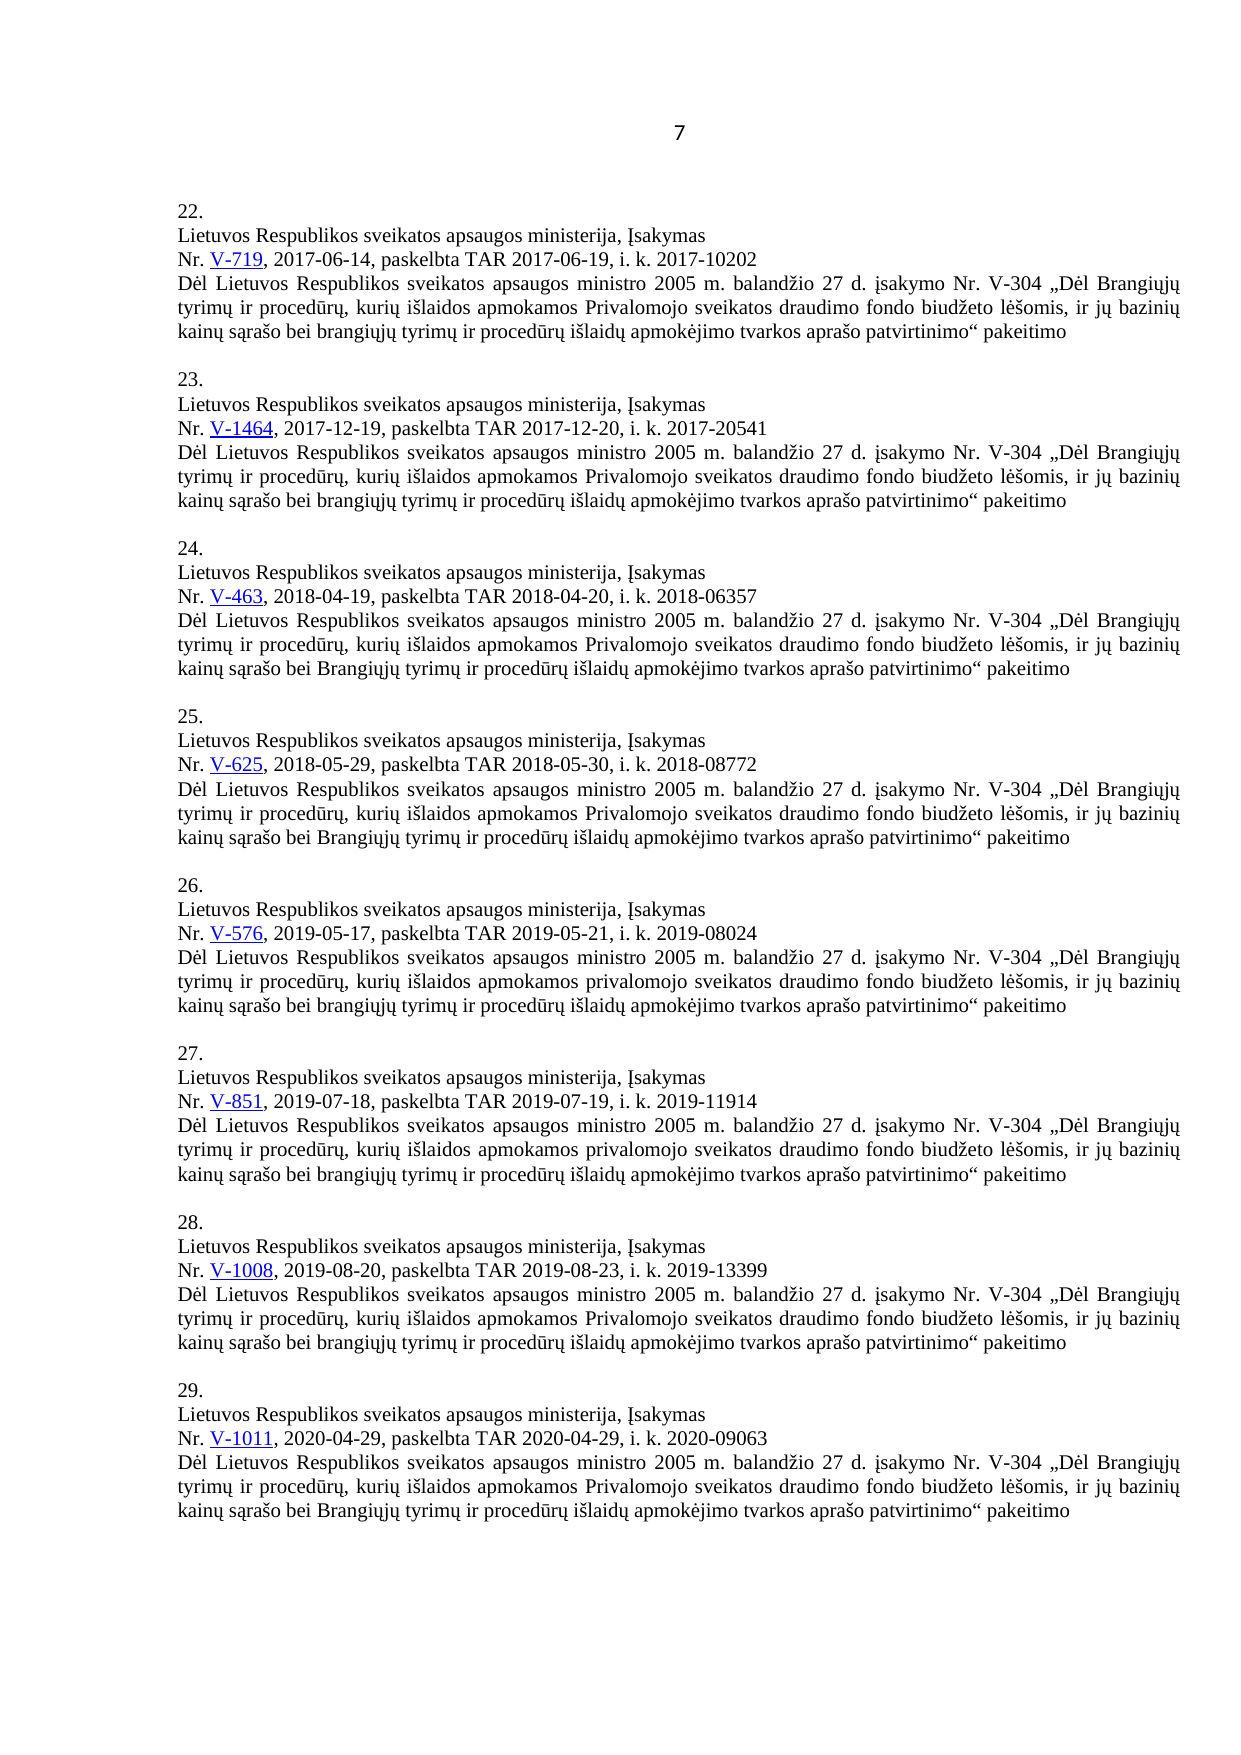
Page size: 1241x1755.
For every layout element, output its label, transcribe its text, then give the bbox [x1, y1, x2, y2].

text 27. [177, 1041, 1181, 1065]
text 22. [177, 199, 1181, 223]
text Nr. V-625, 2018-05-29, paskelbta TAR 2018-05-30, i. k. 2018-08772 [177, 752, 1181, 776]
text Dėl Lietuvos Respublikos sveikatos apsaugos ministro 2005 m. balandžio 27 d. įsakymo Nr. V-304 „Dėl Brangiųjų tyrimų ir procedūrų, kurių išlaidos apmokamos privalomojo sveikatos draudimo fondo biudžeto lėšomis, ir jų bazinių kainų sąrašo bei brangiųjų tyrimų ir procedūrų išlaidų apmokėjimo tvarkos aprašo patvirtinimo“ pakeitimo [177, 1113, 1181, 1186]
text Nr. V-1464, 2017-12-19, paskelbta TAR 2017-12-20, i. k. 2017-20541 [177, 416, 1181, 439]
text 26. [177, 873, 1181, 897]
text Dėl Lietuvos Respublikos sveikatos apsaugos ministro 2005 m. balandžio 27 d. įsakymo Nr. V-304 „Dėl Brangiųjų tyrimų ir procedūrų, kurių išlaidos apmokamos Privalomojo sveikatos draudimo fondo biudžeto lėšomis, ir jų bazinių kainų sąrašo bei brangiųjų tyrimų ir procedūrų išlaidų apmokėjimo tvarkos aprašo patvirtinimo“ pakeitimo [177, 1282, 1181, 1354]
text Nr. V-851, 2019-07-18, paskelbta TAR 2019-07-19, i. k. 2019-11914 [177, 1089, 1181, 1113]
text Dėl Lietuvos Respublikos sveikatos apsaugos ministro 2005 m. balandžio 27 d. įsakymo Nr. V-304 „Dėl Brangiųjų tyrimų ir procedūrų, kurių išlaidos apmokamos Privalomojo sveikatos draudimo fondo biudžeto lėšomis, ir jų bazinių kainų sąrašo bei brangiųjų tyrimų ir procedūrų išlaidų apmokėjimo tvarkos aprašo patvirtinimo“ pakeitimo [177, 439, 1181, 512]
text Lietuvos Respublikos sveikatos apsaugos ministerija, Įsakymas [177, 1402, 1181, 1426]
text Dėl Lietuvos Respublikos sveikatos apsaugos ministro 2005 m. balandžio 27 d. įsakymo Nr. V-304 „Dėl Brangiųjų tyrimų ir procedūrų, kurių išlaidos apmokamos privalomojo sveikatos draudimo fondo biudžeto lėšomis, ir jų bazinių kainų sąrašo bei brangiųjų tyrimų ir procedūrų išlaidų apmokėjimo tvarkos aprašo patvirtinimo“ pakeitimo [177, 945, 1181, 1017]
text Dėl Lietuvos Respublikos sveikatos apsaugos ministro 2005 m. balandžio 27 d. įsakymo Nr. V-304 „Dėl Brangiųjų tyrimų ir procedūrų, kurių išlaidos apmokamos Privalomojo sveikatos draudimo fondo biudžeto lėšomis, ir jų bazinių kainų sąrašo bei brangiųjų tyrimų ir procedūrų išlaidų apmokėjimo tvarkos aprašo patvirtinimo“ pakeitimo [177, 271, 1181, 343]
text Lietuvos Respublikos sveikatos apsaugos ministerija, Įsakymas [177, 728, 1181, 752]
text 29. [177, 1378, 1181, 1402]
text Lietuvos Respublikos sveikatos apsaugos ministerija, Įsakymas [177, 560, 1181, 584]
text Dėl Lietuvos Respublikos sveikatos apsaugos ministro 2005 m. balandžio 27 d. įsakymo Nr. V-304 „Dėl Brangiųjų tyrimų ir procedūrų, kurių išlaidos apmokamos Privalomojo sveikatos draudimo fondo biudžeto lėšomis, ir jų bazinių kainų sąrašo bei Brangiųjų tyrimų ir procedūrų išlaidų apmokėjimo tvarkos aprašo patvirtinimo“ pakeitimo [177, 776, 1181, 849]
text Lietuvos Respublikos sveikatos apsaugos ministerija, Įsakymas [177, 1234, 1181, 1258]
text Nr. V-719, 2017-06-14, paskelbta TAR 2017-06-19, i. k. 2017-10202 [177, 247, 1181, 271]
text Dėl Lietuvos Respublikos sveikatos apsaugos ministro 2005 m. balandžio 27 d. įsakymo Nr. V-304 „Dėl Brangiųjų tyrimų ir procedūrų, kurių išlaidos apmokamos Privalomojo sveikatos draudimo fondo biudžeto lėšomis, ir jų bazinių kainų sąrašo bei Brangiųjų tyrimų ir procedūrų išlaidų apmokėjimo tvarkos aprašo patvirtinimo“ pakeitimo [177, 1450, 1181, 1522]
text 24. [177, 536, 1181, 560]
text Nr. V-1008, 2019-08-20, paskelbta TAR 2019-08-23, i. k. 2019-13399 [177, 1258, 1181, 1282]
text 25. [177, 704, 1181, 728]
text 28. [177, 1209, 1181, 1234]
text Dėl Lietuvos Respublikos sveikatos apsaugos ministro 2005 m. balandžio 27 d. įsakymo Nr. V-304 „Dėl Brangiųjų tyrimų ir procedūrų, kurių išlaidos apmokamos Privalomojo sveikatos draudimo fondo biudžeto lėšomis, ir jų bazinių kainų sąrašo bei Brangiųjų tyrimų ir procedūrų išlaidų apmokėjimo tvarkos aprašo patvirtinimo“ pakeitimo [177, 608, 1181, 680]
text Lietuvos Respublikos sveikatos apsaugos ministerija, Įsakymas [177, 1065, 1181, 1089]
text Lietuvos Respublikos sveikatos apsaugos ministerija, Įsakymas [177, 897, 1181, 921]
text Nr. V-463, 2018-04-19, paskelbta TAR 2018-04-20, i. k. 2018-06357 [177, 584, 1181, 608]
text Lietuvos Respublikos sveikatos apsaugos ministerija, Įsakymas [177, 391, 1181, 416]
text Nr. V-576, 2019-05-17, paskelbta TAR 2019-05-21, i. k. 2019-08024 [177, 921, 1181, 945]
text Nr. V-1011, 2020-04-29, paskelbta TAR 2020-04-29, i. k. 2020-09063 [177, 1426, 1181, 1450]
text 23. [177, 367, 1181, 391]
text Lietuvos Respublikos sveikatos apsaugos ministerija, Įsakymas [177, 223, 1181, 247]
